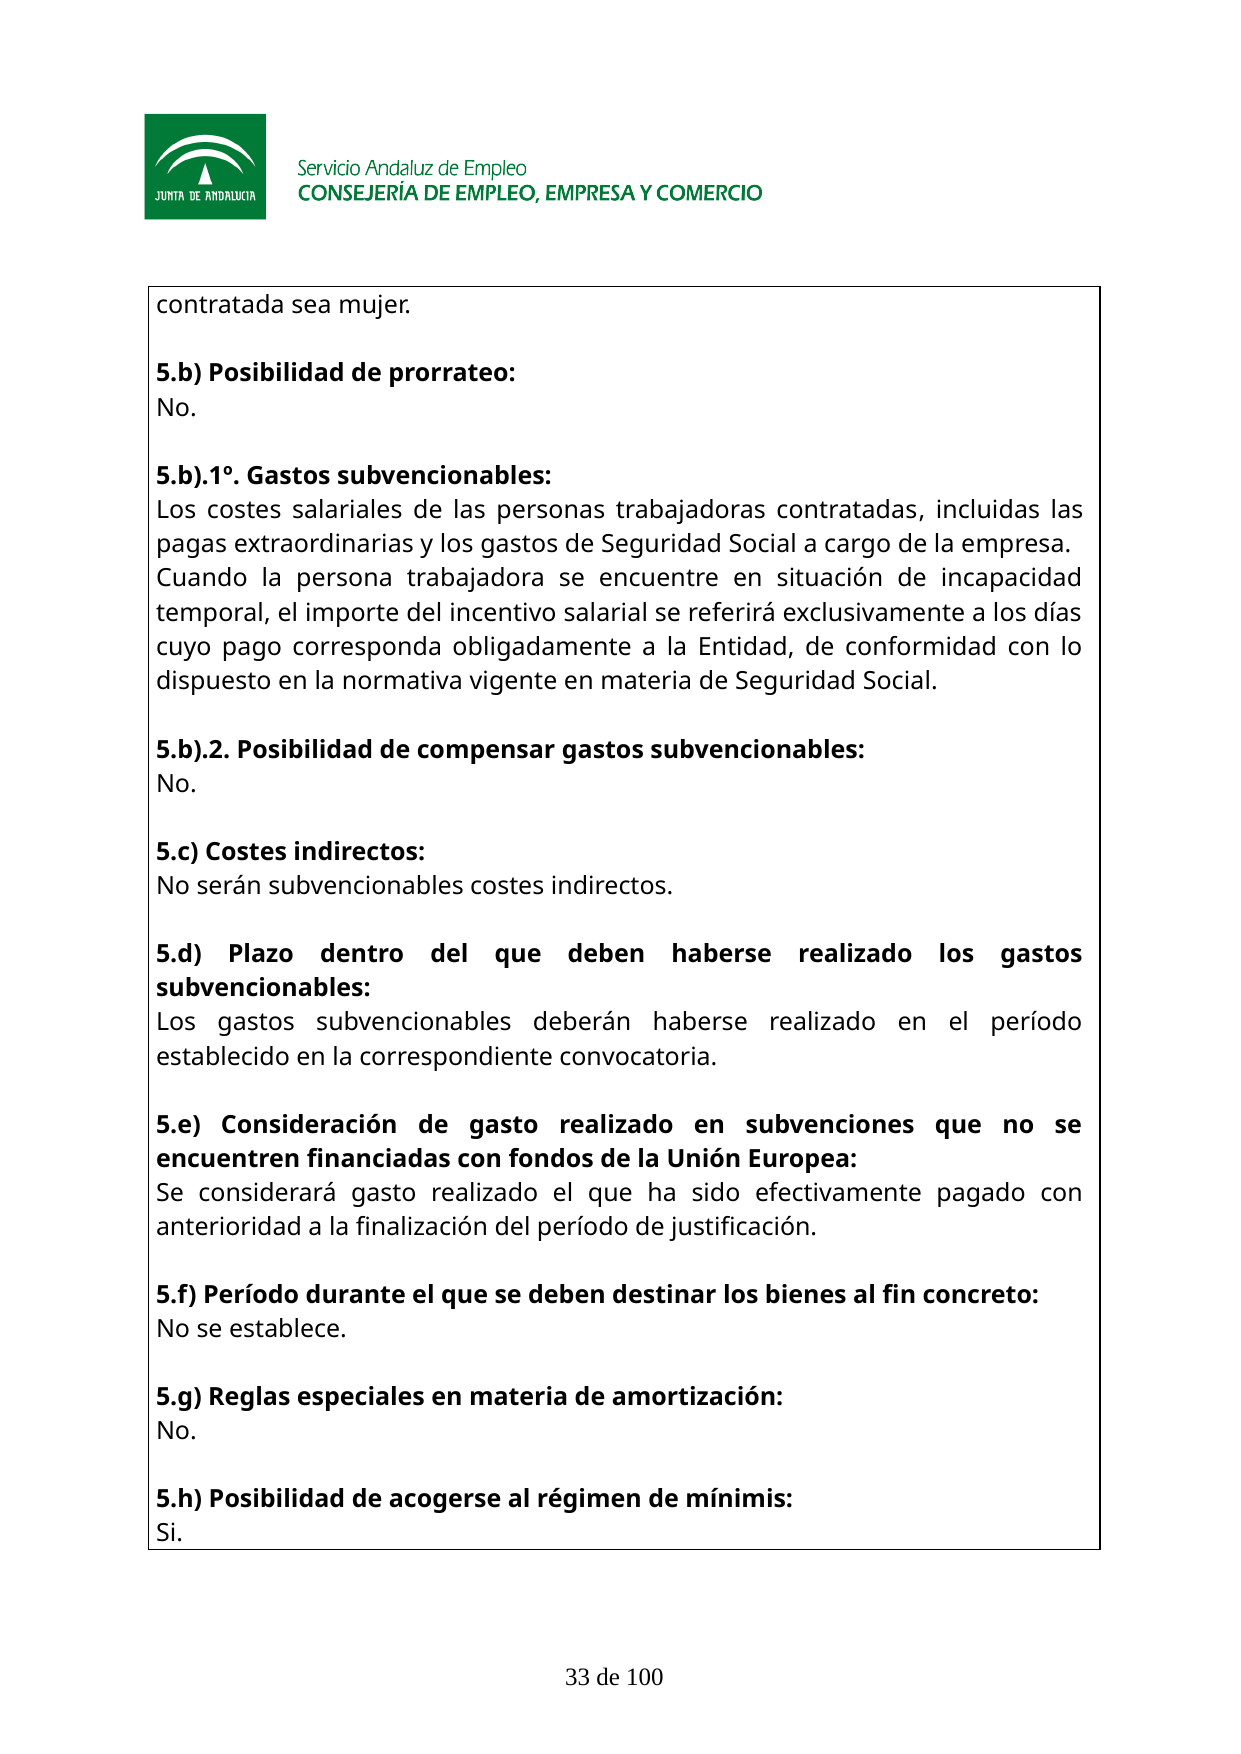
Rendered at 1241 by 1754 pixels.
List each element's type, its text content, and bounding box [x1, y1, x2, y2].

table_cell contratada sea mujer. 5.b) Posibilidad de prorrateo: No. 5.b).1º. Gastos subvencionables: Los costes salariales de las personas trabajadoras contratadas, incluidas las pagas extraordinarias y los gastos de Seguridad Social a cargo de la empresa. Cuando la persona trabajadora se encuentre en situación de incapacidad temporal, el importe del incentivo salarial se referirá exclusivamente a los días cuyo pago corresponda obligadamente a la Entidad, de conformidad con lo dispuesto en la normativa vigente en materia de Seguridad Social. 5.b).2. Posibilidad de compensar gastos subvencionables: No. 5.c) Costes indirectos: No serán subvencionables costes indirectos. 5.d) Plazo dentro del que deben haberse realizado los gastos subvencionables: Los gastos subvencionables deberán haberse realizado en el período establecido en la correspondiente convocatoria. 5.e) Consideración de gasto realizado en subvenciones que no se encuentren financiadas con fondos de la Unión Europea: Se considerará gasto realizado el que ha sido efectivamente pagado con anterioridad a la finalización del período de justificación. 5.f) Período durante el que se deben destinar los bienes al fin concreto: No se establece. 5.g) Reglas especiales en materia de amortización: No. 5.h) Posibilidad de acogerse al régimen de mínimis: Si. [149, 287, 1099, 1549]
picture [137, 107, 769, 226]
